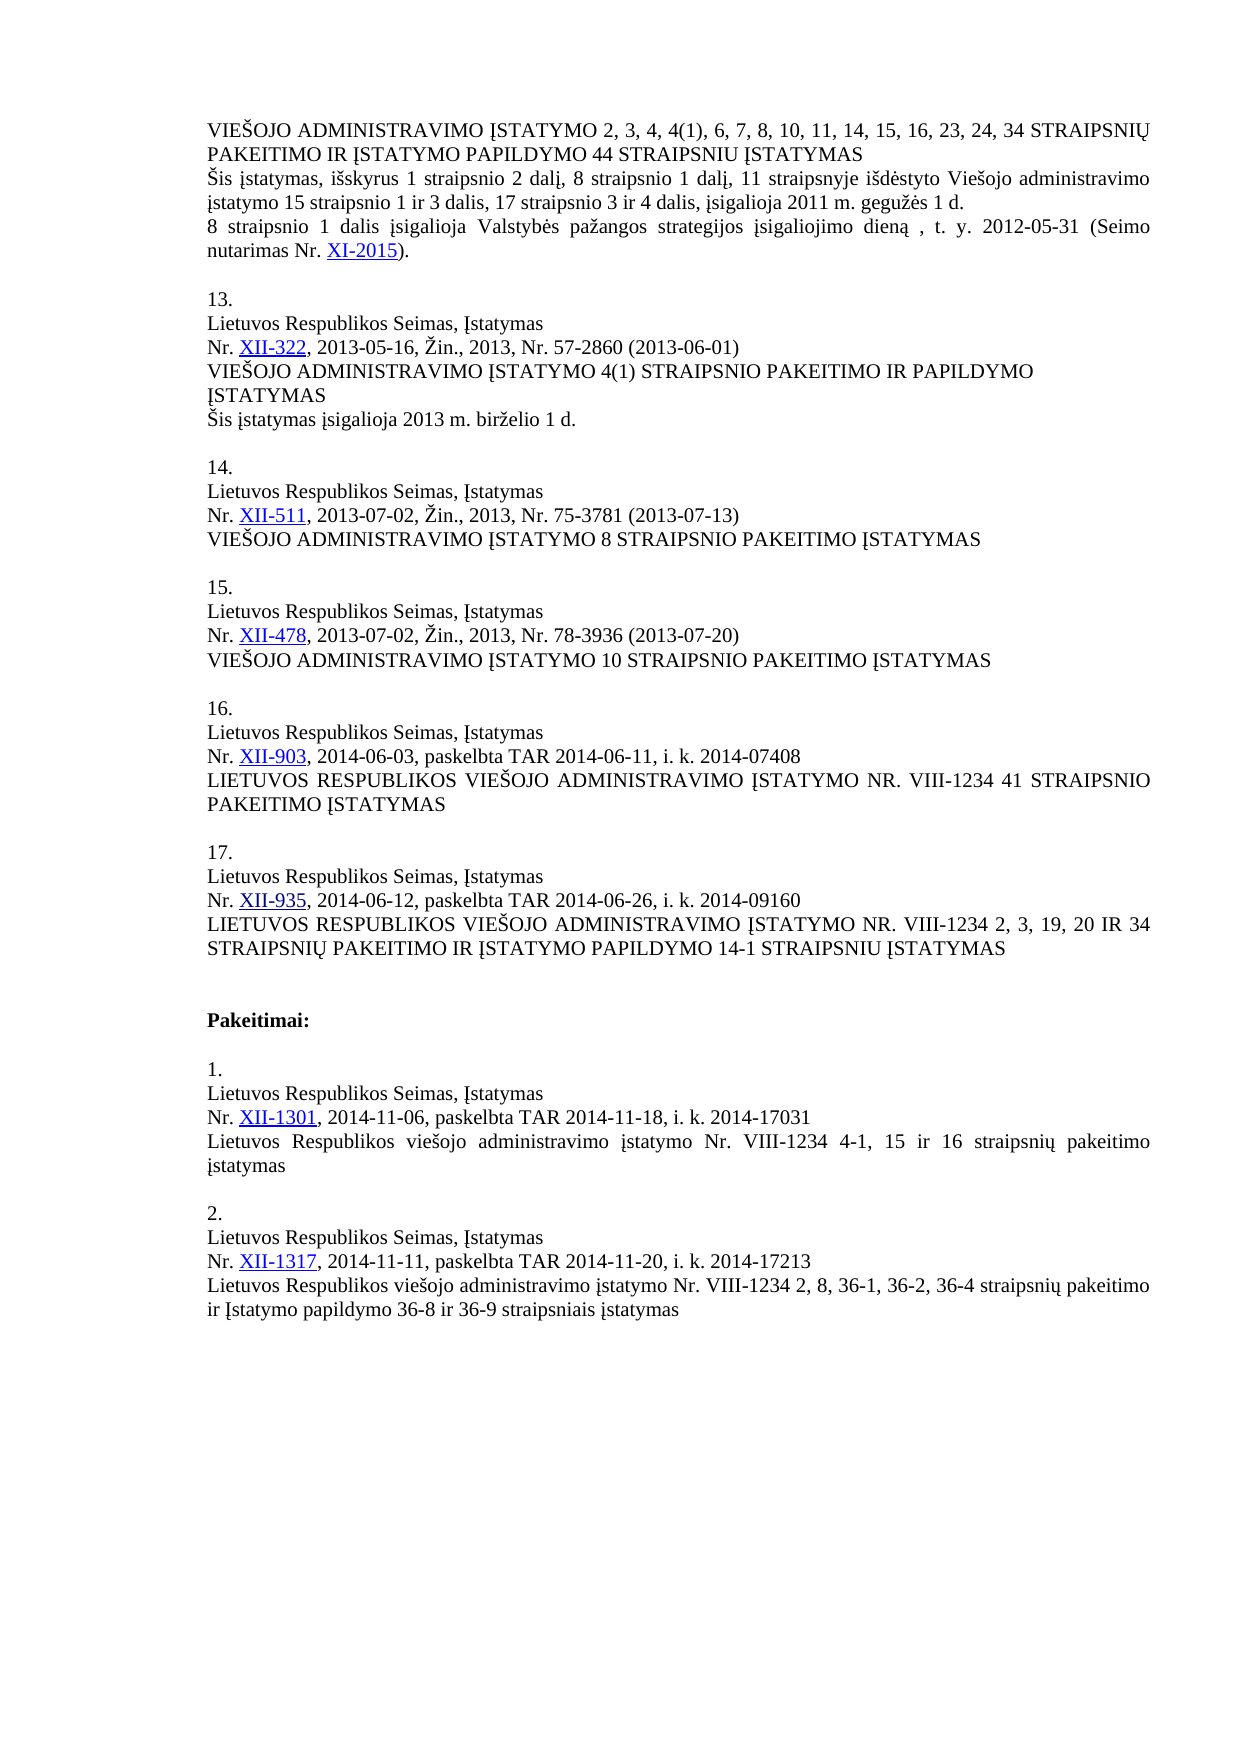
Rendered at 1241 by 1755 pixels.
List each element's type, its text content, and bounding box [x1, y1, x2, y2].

text VIEŠOJO ADMINISTRAVIMO ĮSTATYMO 8 STRAIPSNIO PAKEITIMO ĮSTATYMAS [207, 527, 1152, 551]
text 16. [207, 696, 1152, 720]
text Lietuvos Respublikos viešojo administravimo įstatymo Nr. VIII-1234 4-1, 15 ir 16 straipsnių pakeitimo įstatymas [207, 1129, 1152, 1177]
text Nr. XII-935, 2014-06-12, paskelbta TAR 2014-06-26, i. k. 2014-09160 [207, 888, 1152, 912]
text Lietuvos Respublikos viešojo administravimo įstatymo Nr. VIII-1234 2, 8, 36-1, 36-2, 36-4 straipsnių pakeitimo ir Įstatymo papildymo 36-8 ir 36-9 straipsniais įstatymas [207, 1273, 1152, 1321]
text Nr. XII-322, 2013-05-16, Žin., 2013, Nr. 57-2860 (2013-06-01) [207, 335, 1152, 359]
text 17. [207, 840, 1152, 864]
text Šis įstatymas įsigalioja 2013 m. birželio 1 d. [207, 407, 1152, 431]
text Nr. XII-903, 2014-06-03, paskelbta TAR 2014-06-11, i. k. 2014-07408 [207, 744, 1152, 768]
text 13. [207, 287, 1152, 311]
text 1. [207, 1057, 1152, 1081]
text 2. [207, 1201, 1152, 1225]
text Lietuvos Respublikos Seimas, Įstatymas [207, 479, 1152, 503]
text Šis įstatymas, išskyrus 1 straipsnio 2 dalį, 8 straipsnio 1 dalį, 11 straipsnyje išdėstyto Viešojo administravimo įstatymo 15 straipsnio 1 ir 3 dalis, 17 straipsnio 3 ir 4 dalis, įsigalioja 2011 m. gegužės 1 d. [207, 166, 1152, 214]
text Nr. XII-1317, 2014-11-11, paskelbta TAR 2014-11-20, i. k. 2014-17213 [207, 1249, 1152, 1273]
text LIETUVOS RESPUBLIKOS VIEŠOJO ADMINISTRAVIMO ĮSTATYMO NR. VIII-1234 41 STRAIPSNIO PAKEITIMO ĮSTATYMAS [207, 768, 1152, 816]
text Lietuvos Respublikos Seimas, Įstatymas [207, 311, 1152, 335]
text Nr. XII-478, 2013-07-02, Žin., 2013, Nr. 78-3936 (2013-07-20) [207, 623, 1152, 647]
text VIEŠOJO ADMINISTRAVIMO ĮSTATYMO 2, 3, 4, 4(1), 6, 7, 8, 10, 11, 14, 15, 16, 23, 24, 34 STRAIPSNIŲ PAKEITIMO IR ĮSTATYMO PAPILDYMO 44 STRAIPSNIU ĮSTATYMAS [207, 118, 1152, 166]
text 8 straipsnio 1 dalis įsigalioja Valstybės pažangos strategijos įsigaliojimo dieną , t. y. 2012-05-31 (Seimo nutarimas Nr. XI-2015). [207, 214, 1152, 262]
text Lietuvos Respublikos Seimas, Įstatymas [207, 1225, 1152, 1249]
text Lietuvos Respublikos Seimas, Įstatymas [207, 864, 1152, 888]
text VIEŠOJO ADMINISTRAVIMO ĮSTATYMO 10 STRAIPSNIO PAKEITIMO ĮSTATYMAS [207, 647, 1152, 672]
text Lietuvos Respublikos Seimas, Įstatymas [207, 599, 1152, 623]
text LIETUVOS RESPUBLIKOS VIEŠOJO ADMINISTRAVIMO ĮSTATYMO NR. VIII-1234 2, 3, 19, 20 IR 34 STRAIPSNIŲ PAKEITIMO IR ĮSTATYMO PAPILDYMO 14-1 STRAIPSNIU ĮSTATYMAS [207, 912, 1152, 960]
text Nr. XII-511, 2013-07-02, Žin., 2013, Nr. 75-3781 (2013-07-13) [207, 503, 1152, 527]
text Nr. XII-1301, 2014-11-06, paskelbta TAR 2014-11-18, i. k. 2014-17031 [207, 1105, 1152, 1129]
text Lietuvos Respublikos Seimas, Įstatymas [207, 1081, 1152, 1105]
text Pakeitimai: [207, 1008, 1152, 1032]
text 14. [207, 455, 1152, 479]
text VIEŠOJO ADMINISTRAVIMO ĮSTATYMO 4(1) STRAIPSNIO PAKEITIMO IR PAPILDYMO ĮSTATYMAS [207, 359, 1152, 407]
text 15. [207, 575, 1152, 599]
text Lietuvos Respublikos Seimas, Įstatymas [207, 720, 1152, 744]
